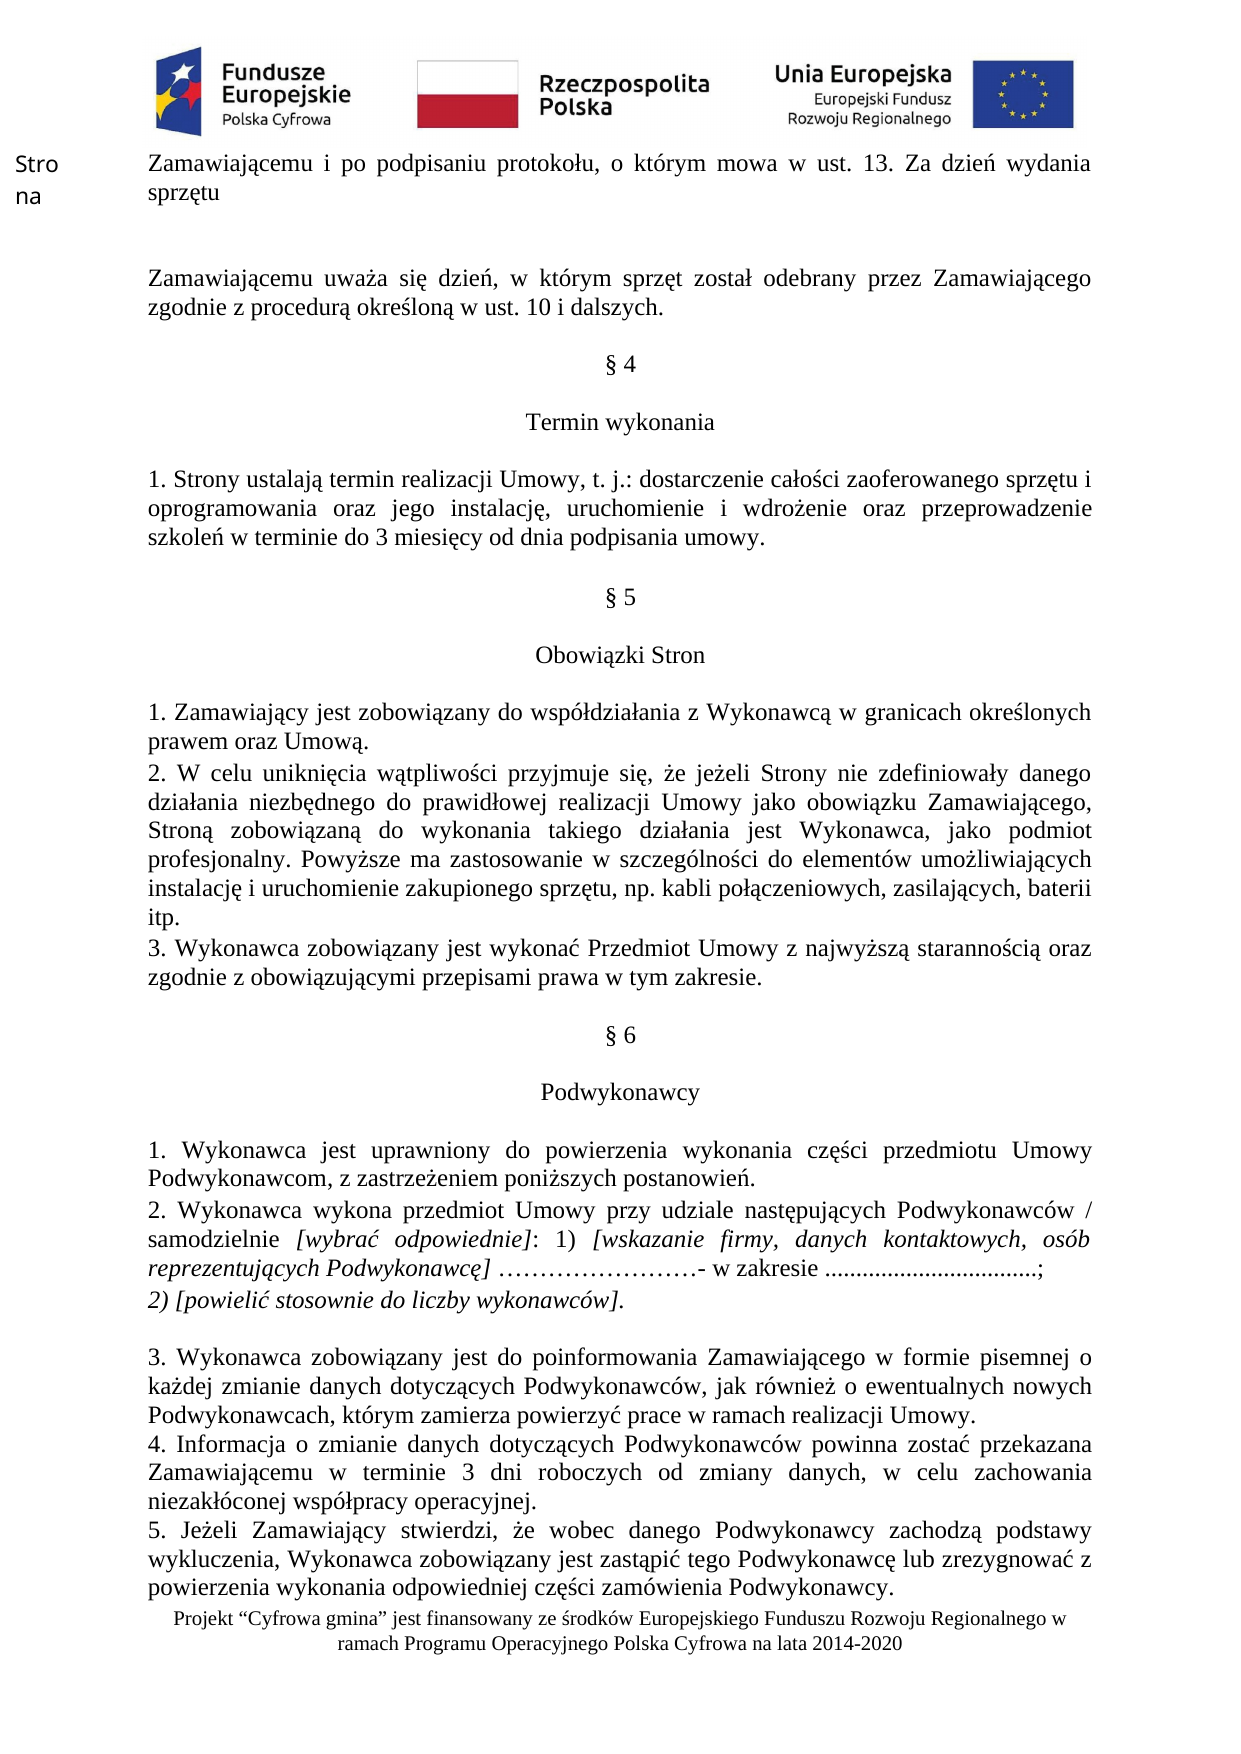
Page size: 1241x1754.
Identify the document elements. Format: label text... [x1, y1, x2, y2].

text Zamawiającemu i po podpisaniu protokołu, o którym mowa w ust. 13. Za dzień wydania sprzętu [148, 148, 1093, 205]
text Termin wykonania [148, 407, 1093, 435]
text § 4 [148, 349, 1093, 378]
text 3. Wykonawca zobowiązany jest do poinformowania Zamawiającego w formie pisemnej o każdej zmianie danych dotyczących Podwykonawców, jak również o ewentualnych nowych Podwykonawcach, którym zamierza powierzyć prace w ramach realizacji Umowy. [148, 1342, 1093, 1429]
text 5. Jeżeli Zamawiający stwierdzi, że wobec danego Podwykonawcy zachodzą podstawy wykluczenia, Wykonawca zobowiązany jest zastąpić tego Podwykonawcę lub zrezygnować z powierzenia wykonania odpowiedniej części zamówienia Podwykonawcy. [148, 1515, 1093, 1601]
text § 5 [148, 582, 1093, 611]
text 4. Informacja o zmianie danych dotyczących Podwykonawców powinna zostać przekazana Zamawiającemu w terminie 3 dni roboczych od zmiany danych, w celu zachowania niezakłóconej współpracy operacyjnej. [148, 1429, 1093, 1515]
text Zamawiającemu uważa się dzień, w którym sprzęt został odebrany przez Zamawiającego zgodnie z procedurą określoną w ust. 10 i dalszych. [148, 263, 1093, 320]
text 1. Wykonawca jest uprawniony do powierzenia wykonania części przedmiotu Umowy Podwykonawcom, z zastrzeżeniem poniższych postanowień. [148, 1135, 1093, 1192]
text Podwykonawcy [148, 1077, 1093, 1106]
text 2. Wykonawca wykona przedmiot Umowy przy udziale następujących Podwykonawców / samodzielnie [wybrać odpowiednie]: 1) [wskazanie firmy, danych kontaktowych, osób reprezentujących Podwykonawcę] ……………………- w zakresie ..................................; [148, 1196, 1093, 1282]
text Obowiązki Stron [148, 640, 1093, 668]
text 1. Strony ustalają termin realizacji Umowy, t. j.: dostarczenie całości zaoferowanego sprzętu i oprogramowania oraz jego instalację, uruchomienie i wdrożenie oraz przeprowadzenie szkoleń w terminie do 3 miesięcy od dnia podpisania umowy. [148, 464, 1093, 550]
text 1. Zamawiający jest zobowiązany do współdziałania z Wykonawcą w granicach określonych prawem oraz Umową. [148, 697, 1093, 755]
text § 6 [148, 1020, 1093, 1048]
text 3. Wykonawca zobowiązany jest wykonać Przedmiot Umowy z najwyższą starannością oraz zgodnie z obowiązującymi przepisami prawa w tym zakresie. [148, 933, 1093, 991]
text 2. W celu uniknięcia wątpliwości przyjmuje się, że jeżeli Strony nie zdefiniowały danego działania niezbędnego do prawidłowej realizacji Umowy jako obowiązku Zamawiającego, Stroną zobowiązaną do wykonania takiego działania jest Wykonawca, jako podmiot profesjonalny. Powyższe ma zastosowanie w szczególności do elementów umożliwiających instalację i uruchomienie zakupionego sprzętu, np. kabli połączeniowych, zasilających, baterii itp. [148, 758, 1093, 930]
text 2) [powielić stosownie do liczby wykonawców]. [148, 1285, 1093, 1314]
